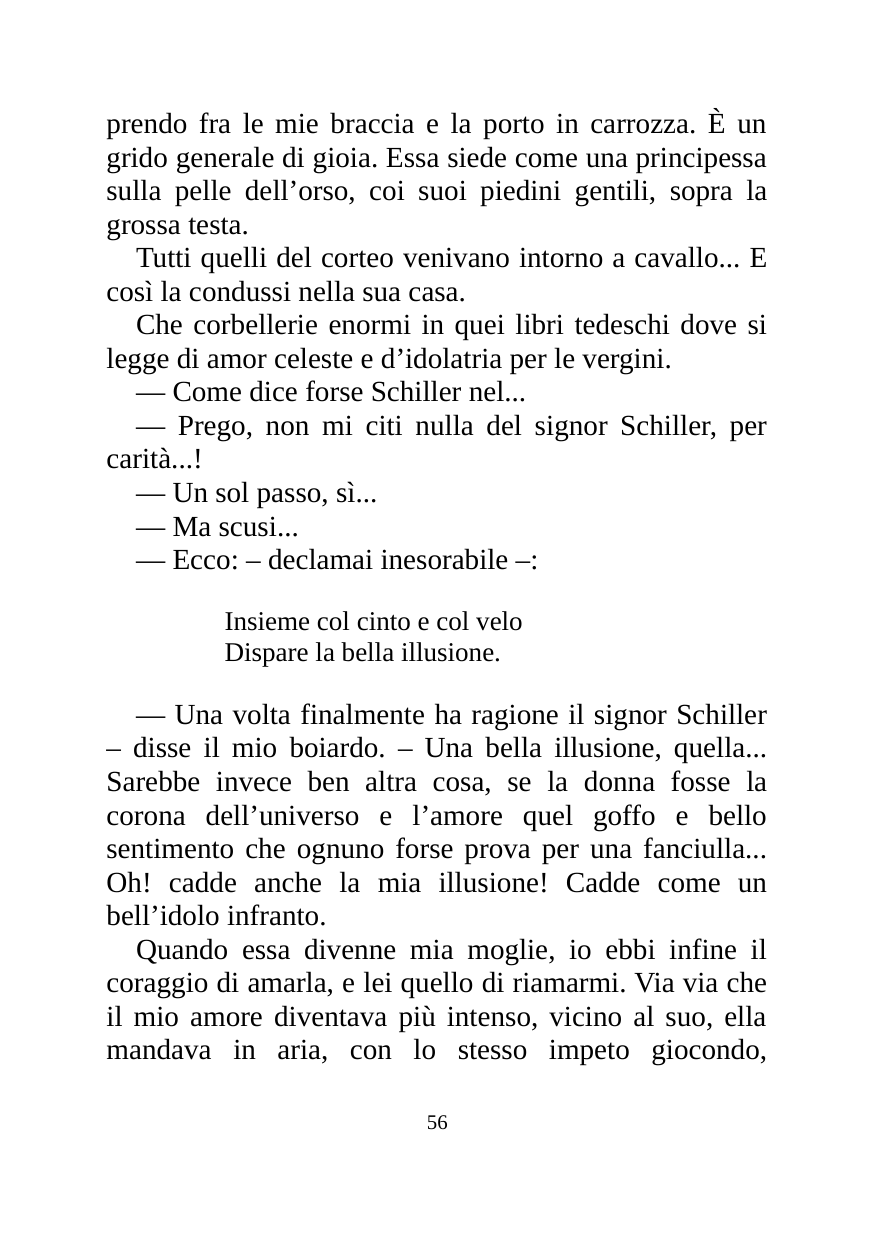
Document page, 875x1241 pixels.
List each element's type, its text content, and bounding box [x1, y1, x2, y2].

text — Un sol passo, sì... [106, 475, 768, 509]
text — Ecco: – declamai inesorabile –: [106, 542, 768, 576]
text prendo fra le mie braccia e la porto in carrozza. È un grido generale di gioia. Essa siede come una principessa sulla pelle dell’orso, coi suoi piedini gentili, sopra la grossa testa. [106, 106, 768, 240]
text — Prego, non mi citi nulla del signor Schiller, per carità...! [106, 408, 768, 475]
text Che corbellerie enormi in quei libri tedeschi dove si legge di amor celeste e d’idolatria per le vergini. [106, 307, 768, 374]
text — Ma scusi... [106, 509, 768, 542]
text Quando essa divenne mia moglie, io ebbi infine il coraggio di amarla, e lei quello di riamarmi. Via via che il mio amore diventava più intenso, vicino al suo, ella mandava in aria, con lo stesso impeto giocondo, [106, 932, 768, 1066]
text — Una volta finalmente ha ragione il signor Schiller – disse il mio boiardo. – Una bella illusione, quella... Sarebbe invece ben altra cosa, se la donna fosse la corona dell’universo e l’amore quel goffo e bello sentimento che ognuno forse prova per una fanciulla... Oh! cadde anche la mia illusione! Cadde come un bell’idolo infranto. [106, 697, 768, 932]
text Tutti quelli del corteo venivano intorno a cavallo... E così la condussi nella sua casa. [106, 240, 768, 307]
text Insieme col cinto e col velo Dispare la bella illusione. [224, 605, 768, 668]
text — Come dice forse Schiller nel... [106, 374, 768, 408]
